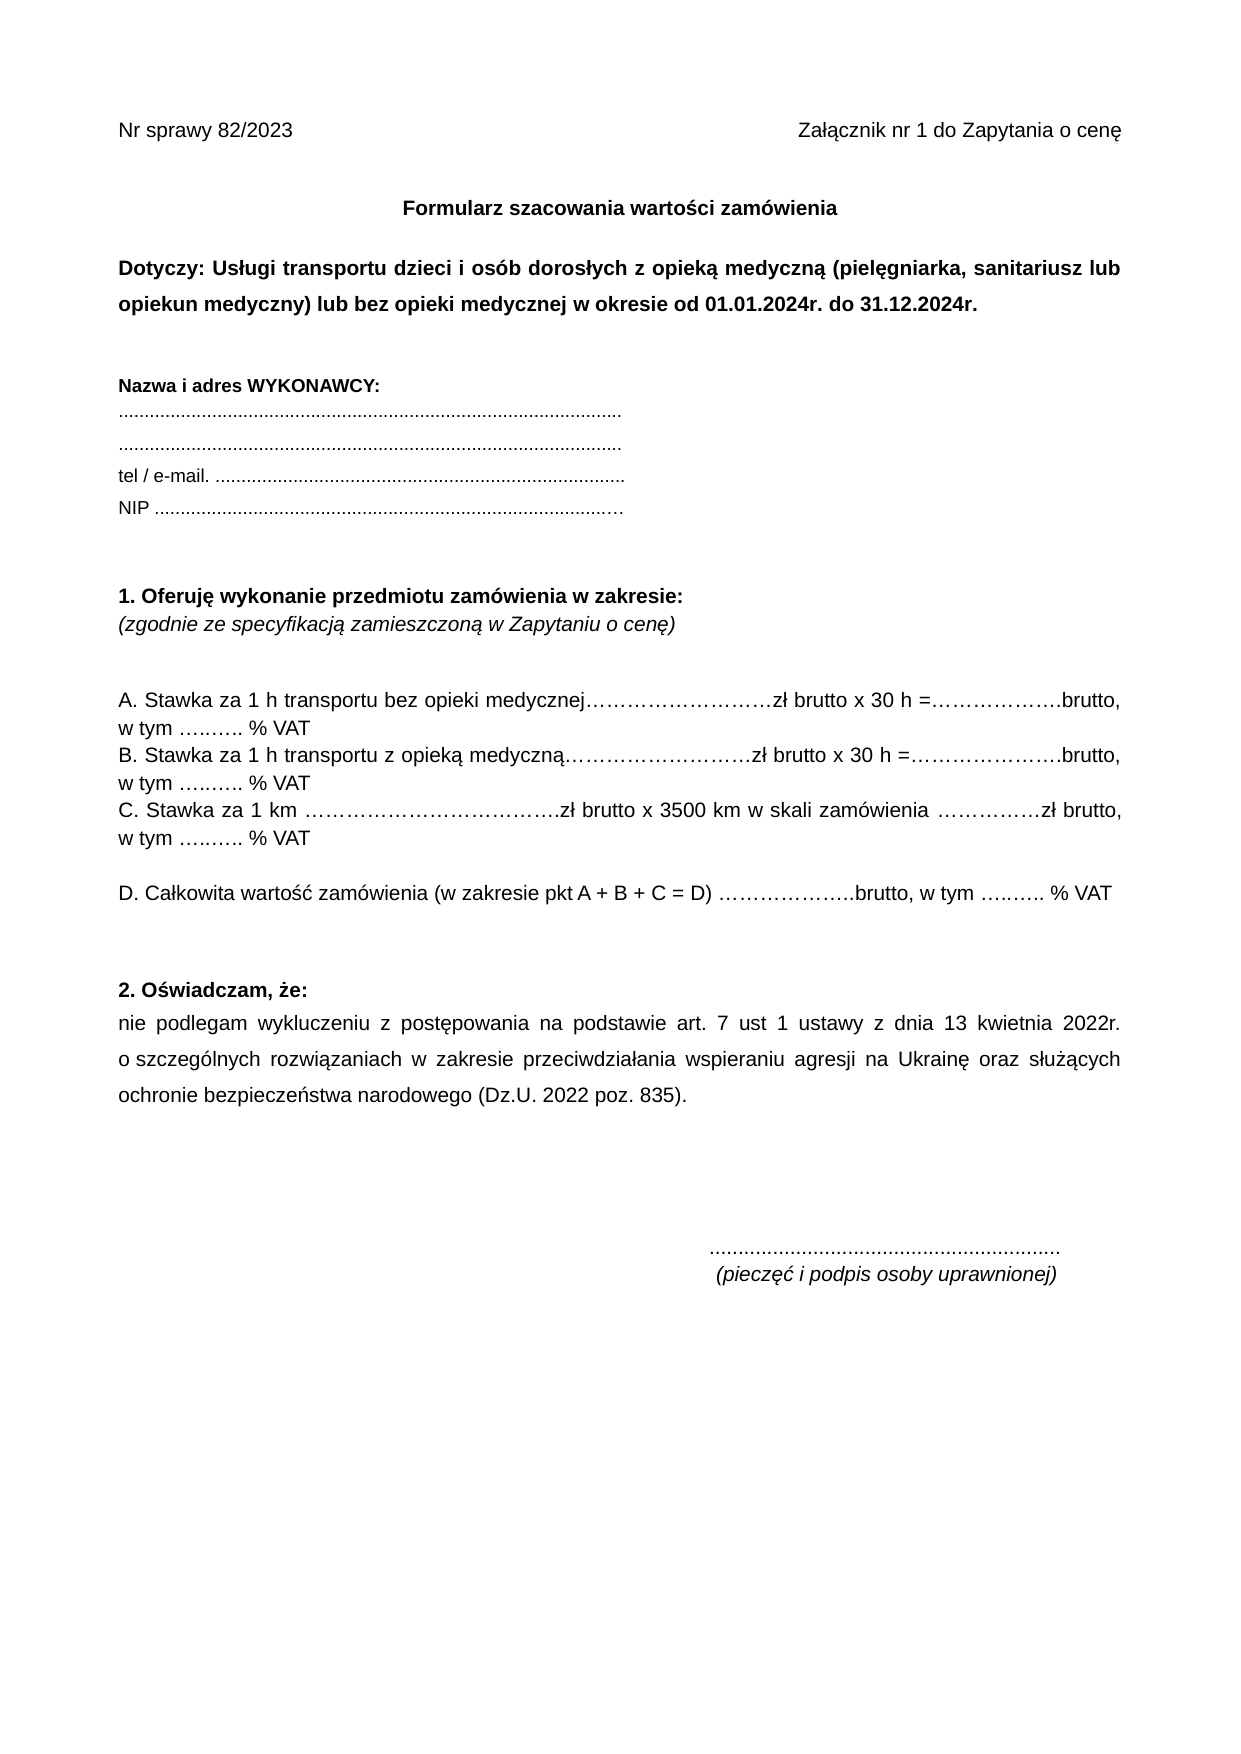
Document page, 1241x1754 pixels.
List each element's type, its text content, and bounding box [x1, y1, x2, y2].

text nie podlegam wykluczeniu z postępowania na podstawie art. 7 ust 1 ustawy z dnia 13 kwietnia 2022r. o szczególnych rozwiązaniach w zakresie przeciwdziałania wspieraniu agresji na Ukrainę oraz służących ochronie bezpieczeństwa narodowego (Dz.U. 2022 poz. 835). [118, 1011, 1122, 1107]
list C. Stawka za 1 km ……………………………….zł brutto x 3500 km w skali zamówienia ……………zł brutto, w tym …..….. % VAT [118, 798, 1122, 850]
list D. Całkowita wartość zamówienia (w zakresie pkt A + B + C = D) ………………..brutto, w tym …..….. % VAT [118, 881, 1122, 905]
text Dotyczy: Usługi transportu dzieci i osób dorosłych z opieką medyczną (pielęgniarka, sanitariusz lub opiekun medyczny) lub bez opieki medycznej w okresie od 01.01.2024r. do 31.12.2024r. [118, 255, 1122, 315]
text NIP .......................................................................................… [118, 497, 1122, 518]
list A. Stawka za 1 h transportu bez opieki medycznej………………………zł brutto x 30 h =……………….brutto, w tym …..….. % VAT [118, 688, 1122, 740]
text 1. Oferuję wykonanie przedmiotu zamówienia w zakresie: [118, 584, 1122, 608]
list B. Stawka za 1 h transportu z opieką medyczną………………………zł brutto x 30 h =………………….brutto, w tym …..….. % VAT [118, 743, 1122, 795]
text ............................................................. [118, 1234, 1122, 1258]
text (pieczęć i podpis osoby uprawnionej) [118, 1262, 1122, 1286]
text ................................................................................................. [118, 400, 1122, 422]
text Nazwa i adres WYKONAWCY: [118, 375, 1122, 397]
text (zgodnie ze specyfikacją zamieszczoną w Zapytaniu o cenę) [118, 612, 1122, 636]
text Formularz szacowania wartości zamówienia [118, 196, 1122, 219]
text ................................................................................................. [118, 432, 1122, 454]
text 2. Oświadczam, że: [118, 978, 1122, 1002]
text tel / e-mail. ............................................................................... [118, 464, 1122, 486]
